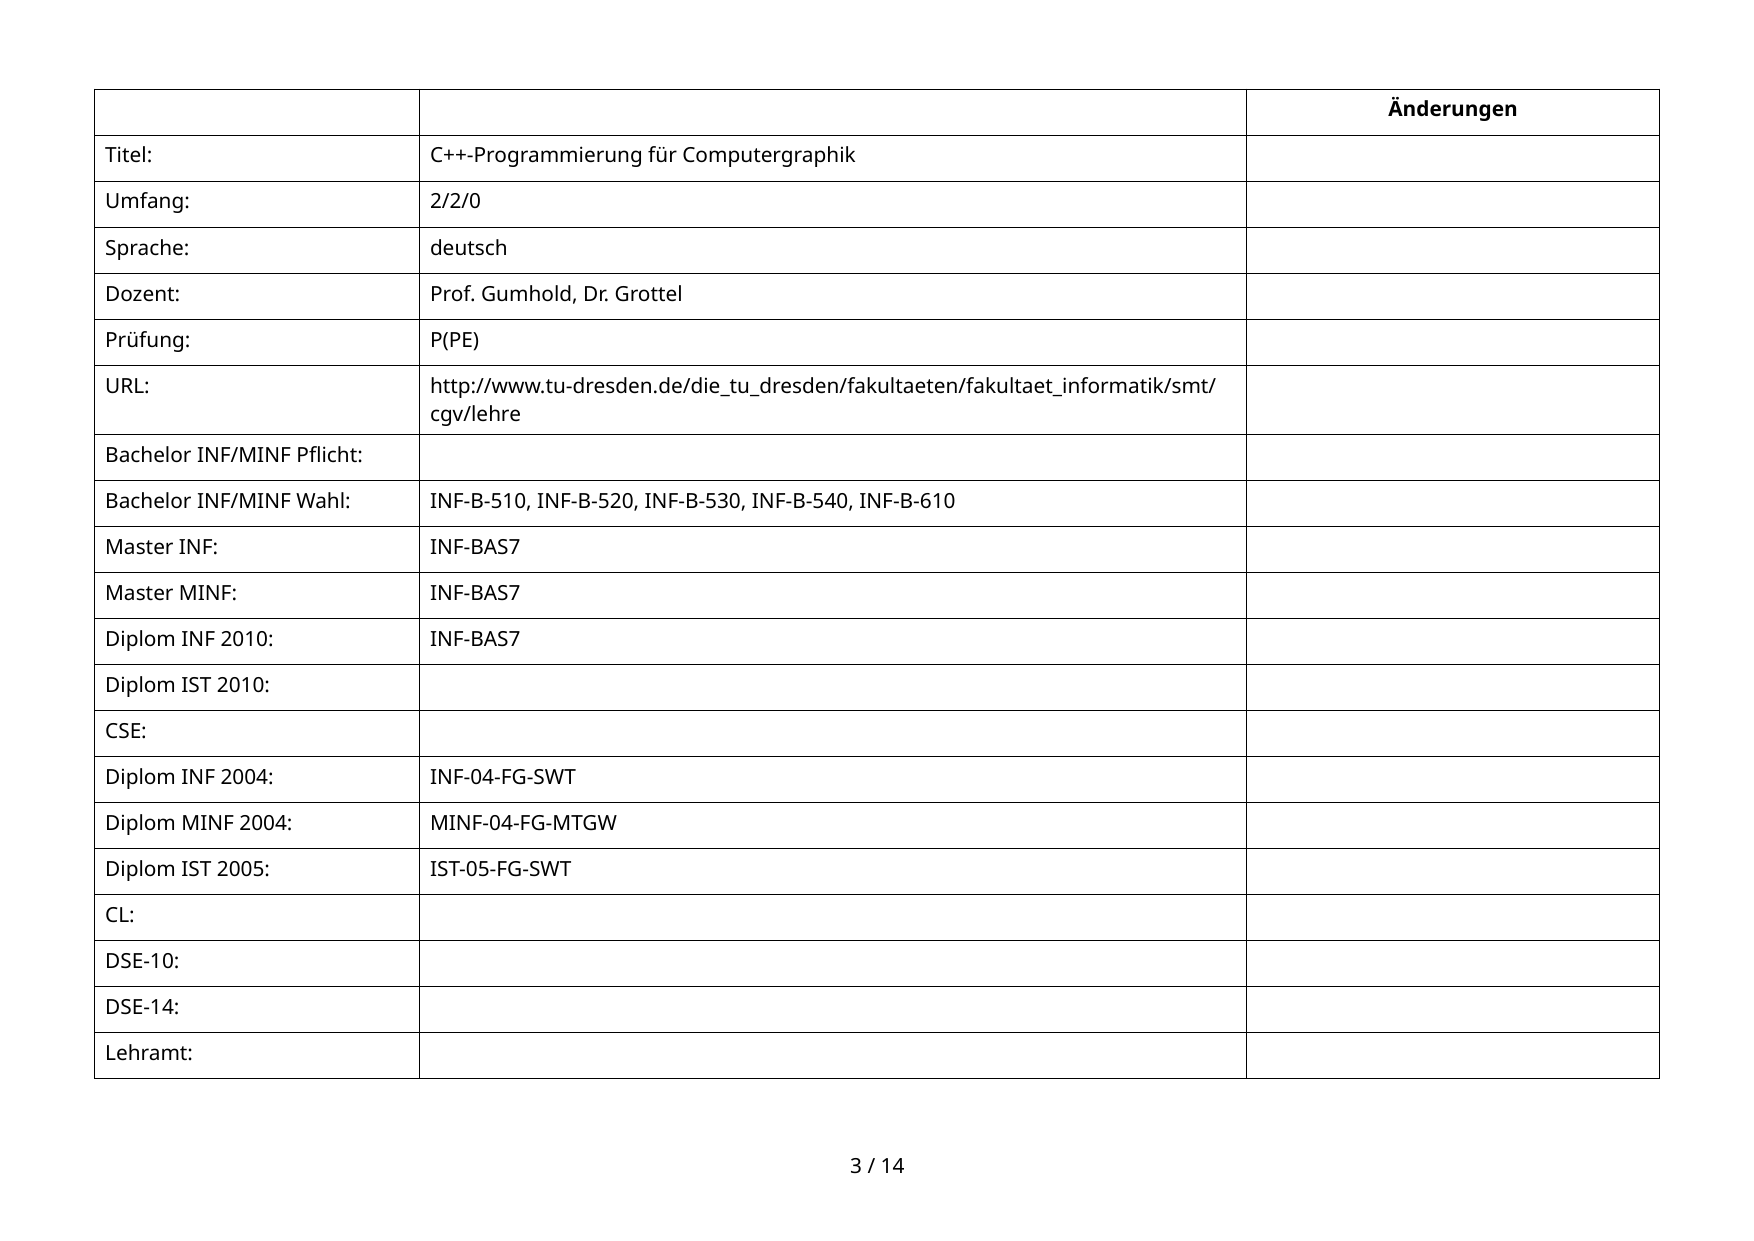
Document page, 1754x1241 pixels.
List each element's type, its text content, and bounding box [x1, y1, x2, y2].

table_cell Diplom INF 2004: [95, 757, 419, 802]
table_cell [1247, 320, 1659, 365]
table_cell [420, 987, 1246, 1032]
table_cell [1247, 849, 1659, 894]
table_cell Titel: [95, 136, 419, 181]
table_cell Prof. Gumhold, Dr. Grottel [420, 274, 1246, 319]
table_cell [1247, 987, 1659, 1032]
table_cell Prüfung: [95, 320, 419, 365]
table_cell [1247, 711, 1659, 756]
table_header Änderungen [1247, 90, 1659, 134]
table_cell Bachelor INF/MINF Pflicht: [95, 435, 419, 480]
table_cell INF-BAS7 [420, 619, 1246, 664]
table_cell [420, 1033, 1246, 1078]
table_cell Diplom IST 2010: [95, 665, 419, 710]
table_cell Bachelor INF/MINF Wahl: [95, 481, 419, 526]
table_cell [1247, 228, 1659, 273]
table_cell [420, 895, 1246, 940]
table_cell [1247, 435, 1659, 480]
table_cell [1247, 136, 1659, 181]
table_cell MINF-04-FG-MTGW [420, 803, 1246, 848]
table_header [95, 90, 419, 134]
table_cell INF-B-510, INF-B-520, INF-B-530, INF-B-540, INF-B-610 [420, 481, 1246, 526]
table_cell Lehramt: [95, 1033, 419, 1078]
table_cell CL: [95, 895, 419, 940]
table_cell Diplom MINF 2004: [95, 803, 419, 848]
table_cell [1247, 1033, 1659, 1078]
table_cell INF-BAS7 [420, 527, 1246, 572]
table_cell [1247, 274, 1659, 319]
table_cell [1247, 941, 1659, 986]
table_cell P(PE) [420, 320, 1246, 365]
table_cell Dozent: [95, 274, 419, 319]
table_cell DSE-14: [95, 987, 419, 1032]
table_cell [1247, 895, 1659, 940]
table_cell Diplom INF 2010: [95, 619, 419, 664]
table_cell Umfang: [95, 182, 419, 227]
table_cell [1247, 803, 1659, 848]
table_cell [1247, 665, 1659, 710]
table_cell CSE: [95, 711, 419, 756]
table_cell DSE-10: [95, 941, 419, 986]
table_cell http://www.tu-dresden.de/die_tu_dresden/fakultaeten/fakultaet_informatik/smt/cgv/lehre [420, 366, 1246, 434]
table_cell INF-04-FG-SWT [420, 757, 1246, 802]
table_cell [420, 665, 1246, 710]
table_cell deutsch [420, 228, 1246, 273]
table_cell IST-05-FG-SWT [420, 849, 1246, 894]
table_cell [1247, 182, 1659, 227]
table_cell [1247, 573, 1659, 618]
table_cell URL: [95, 366, 419, 434]
table_cell [420, 435, 1246, 480]
table_cell [1247, 619, 1659, 664]
table_cell [1247, 481, 1659, 526]
table_cell Sprache: [95, 228, 419, 273]
table_cell Master MINF: [95, 573, 419, 618]
table_cell [1247, 757, 1659, 802]
table_cell [1247, 527, 1659, 572]
table_cell [420, 711, 1246, 756]
table_cell INF-BAS7 [420, 573, 1246, 618]
table_cell Master INF: [95, 527, 419, 572]
table_cell C++-Programmierung für Computergraphik [420, 136, 1246, 181]
table_cell Diplom IST 2005: [95, 849, 419, 894]
table_cell 2/2/0 [420, 182, 1246, 227]
table_header [420, 90, 1246, 134]
table_cell [1247, 366, 1659, 434]
table_cell [420, 941, 1246, 986]
